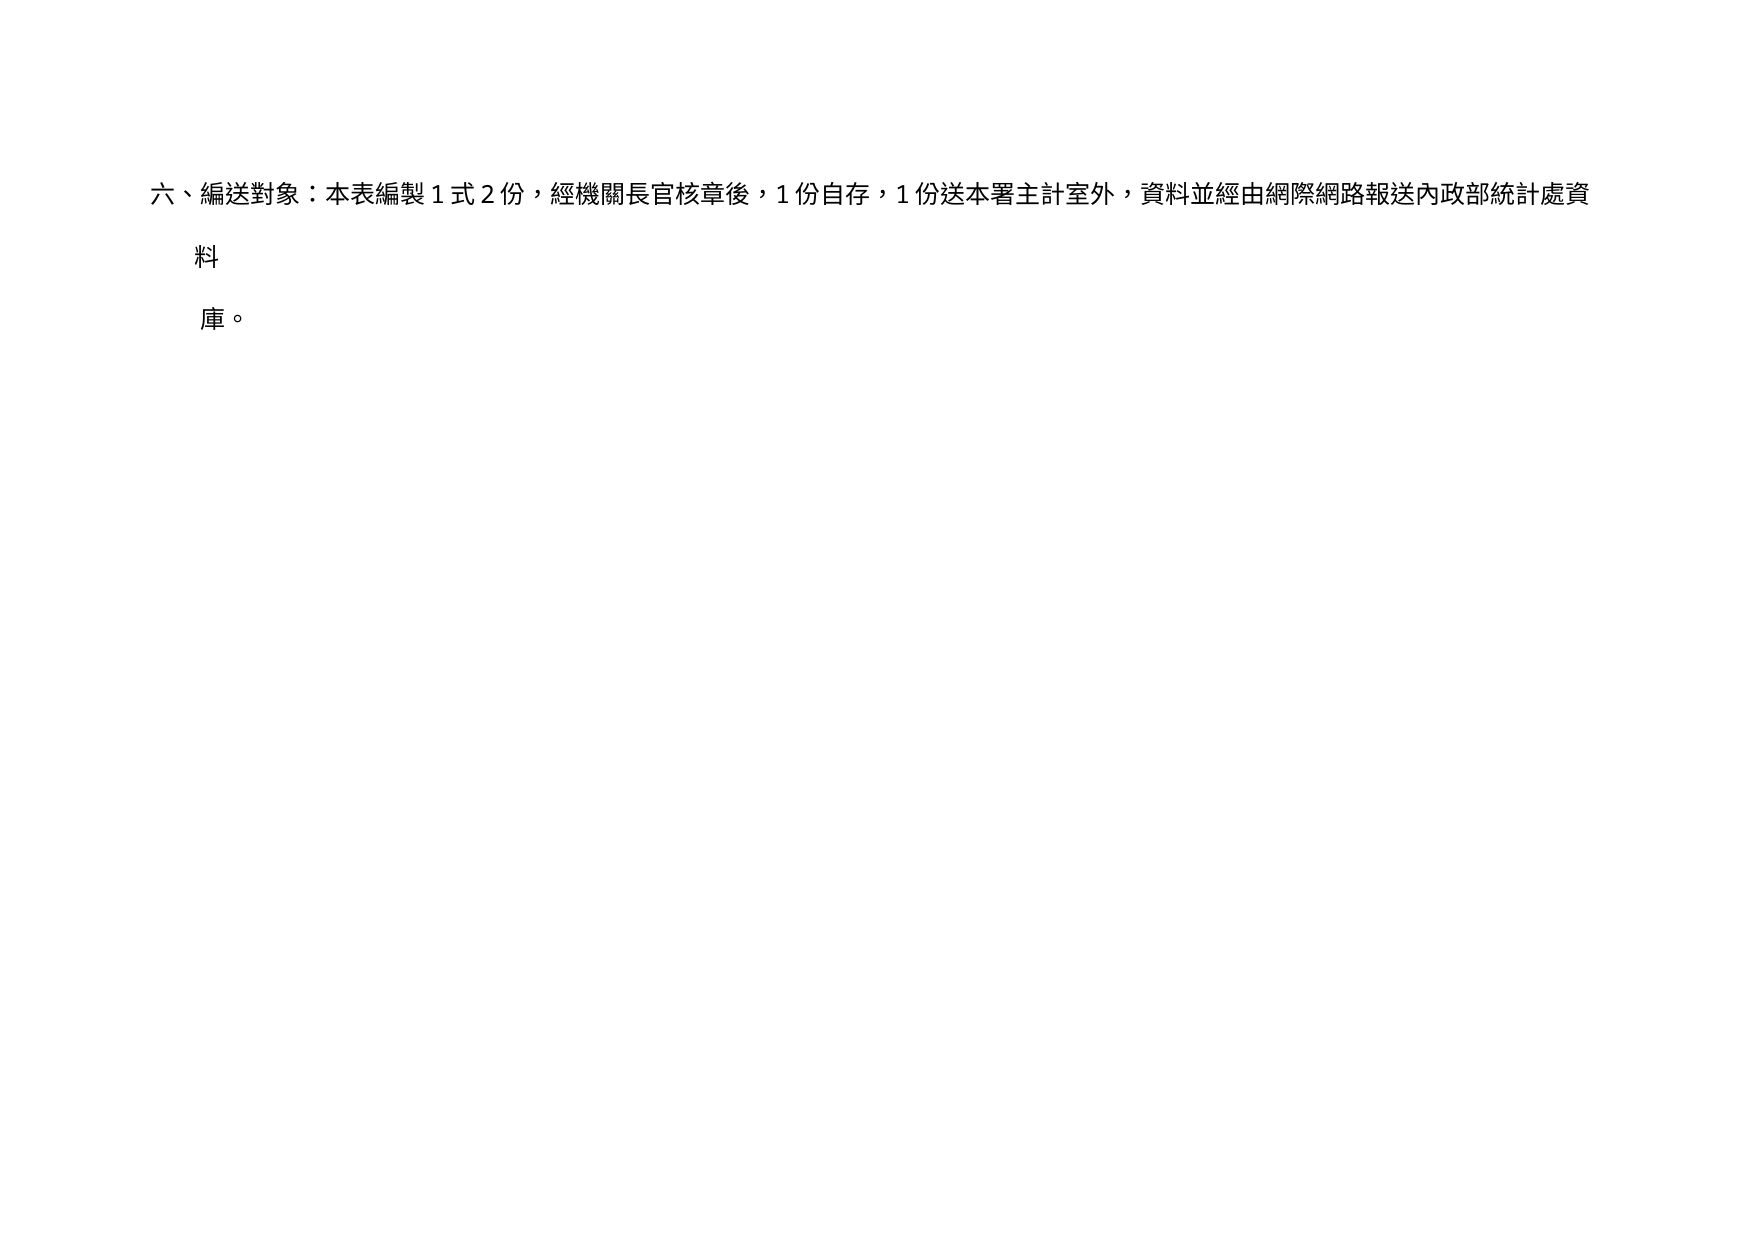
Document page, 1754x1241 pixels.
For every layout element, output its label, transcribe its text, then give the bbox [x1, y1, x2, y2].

text 庫。 [200, 276, 1604, 339]
text 六、編送對象：本表編製1式2份，經機關長官核章後，1份自存，1份送本署主計室外，資料並經由網際網路報送內政部統計處資料 [150, 151, 1604, 276]
